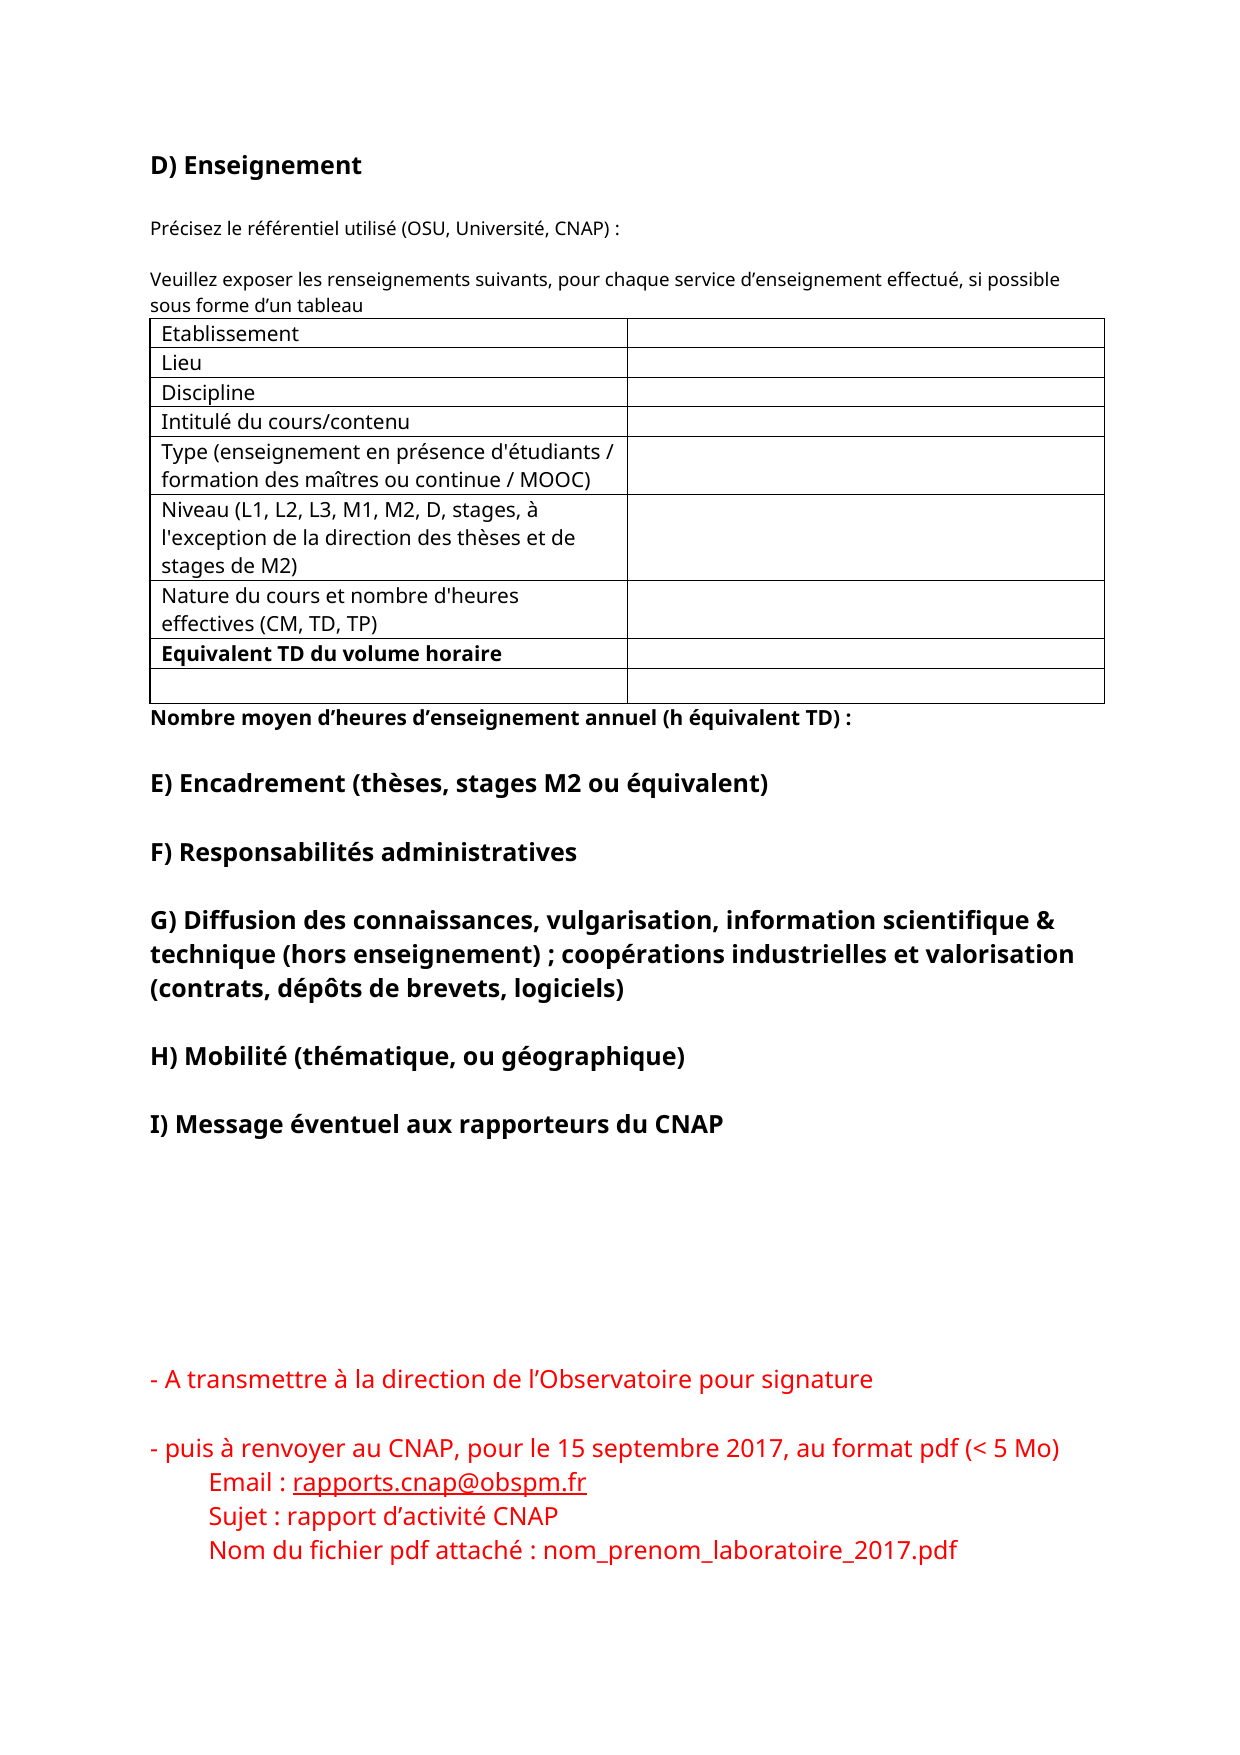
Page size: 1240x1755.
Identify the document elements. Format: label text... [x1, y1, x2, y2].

text F) Responsabilités administratives [150, 834, 1089, 868]
table_cell [628, 348, 1104, 377]
text E) Encadrement (thèses, stages M2 ou équivalent) [150, 766, 1089, 800]
table_cell Intitulé du cours/contenu [151, 407, 627, 436]
text G) Diffusion des connaissances, vulgarisation, information scientifique & technique (hors enseignement) ; coopérations industrielles et valorisation (contrats, dépôts de brevets, logiciels) [150, 902, 1089, 1004]
table_cell [151, 669, 627, 702]
table_cell Equivalent TD du volume horaire [151, 639, 627, 667]
table_cell Lieu [151, 348, 627, 377]
table_cell Nature du cours et nombre d'heures effectives (CM, TD, TP) [151, 581, 627, 638]
table_header [628, 319, 1104, 347]
text D) Enseignement [150, 148, 1089, 182]
table_cell [628, 669, 1104, 702]
text I) Message éventuel aux rapporteurs du CNAP [150, 1107, 1089, 1141]
text - A transmettre à la direction de l’Observatoire pour signature [150, 1362, 1089, 1396]
table_cell [628, 437, 1104, 494]
table_cell [628, 639, 1104, 667]
table_header Etablissement [151, 319, 627, 347]
text Nom du fichier pdf attaché : nom_prenom_laboratoire_2017.pdf [150, 1532, 1089, 1567]
text Veuillez exposer les renseignements suivants, pour chaque service d’enseignement effectué, si possible sous forme d’un tableau [150, 267, 1089, 318]
text Email : rapports.cnap@obspm.fr [150, 1464, 1089, 1498]
table_cell Discipline [151, 378, 627, 406]
text Précisez le référentiel utilisé (OSU, Université, CNAP) : [150, 216, 1089, 241]
table_cell [628, 378, 1104, 406]
text - puis à renvoyer au CNAP, pour le 15 septembre 2017, au format pdf (< 5 Mo) [150, 1430, 1089, 1464]
table_cell Niveau (L1, L2, L3, M1, M2, D, stages, à l'exception de la direction des thèses et de stages de M2) [151, 495, 627, 580]
table_cell Type (enseignement en présence d'étudiants / formation des maîtres ou continue / MOOC) [151, 437, 627, 494]
text Nombre moyen d’heures d’enseignement annuel (h équivalent TD) : [150, 704, 1089, 732]
table_cell [628, 495, 1104, 580]
text H) Mobilité (thématique, ou géographique) [150, 1038, 1089, 1073]
table_cell [628, 407, 1104, 436]
table_cell [628, 581, 1104, 638]
text Sujet : rapport d’activité CNAP [150, 1498, 1089, 1532]
